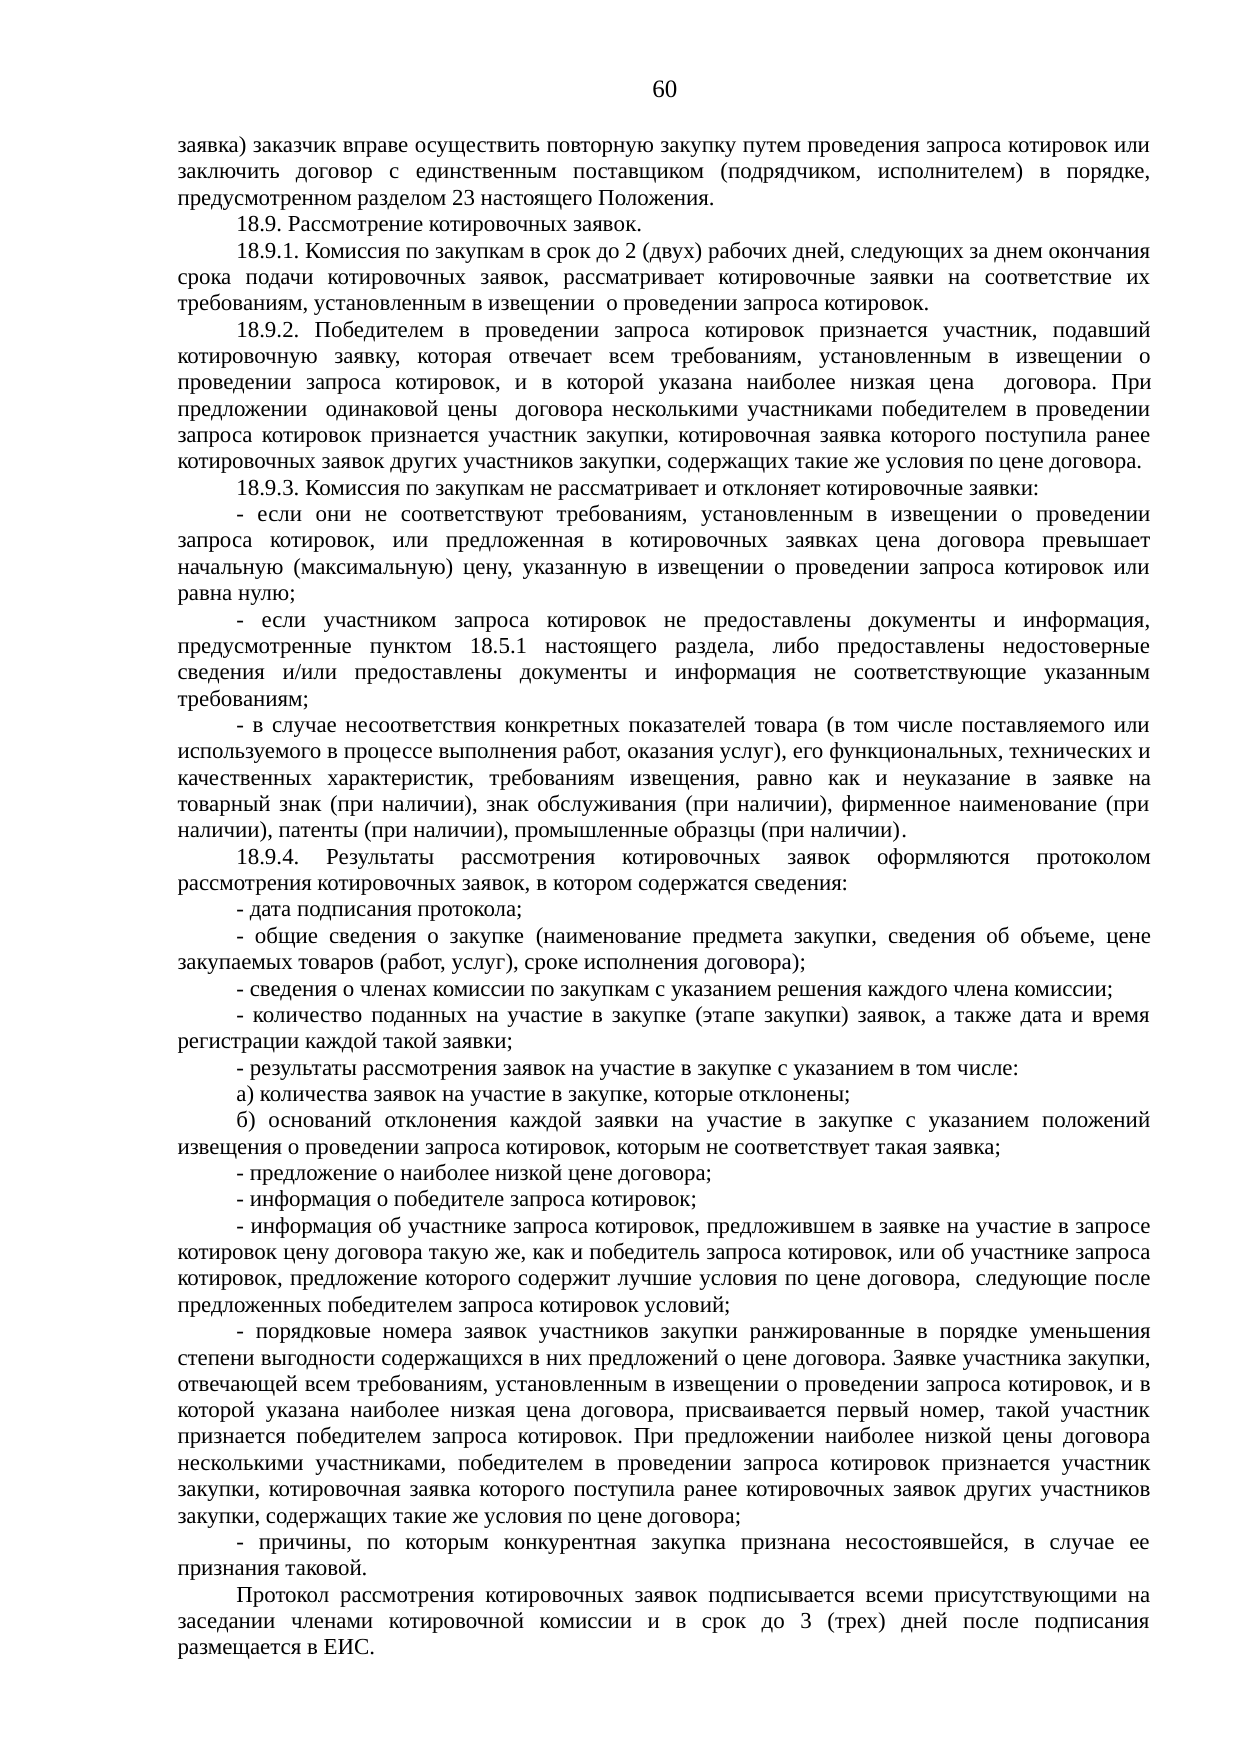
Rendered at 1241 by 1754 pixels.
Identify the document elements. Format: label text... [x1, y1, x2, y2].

text - общие сведения о закупке (наименование предмета закупки, сведения об объеме, цене закупаемых товаров (работ, услуг), сроке исполнения договора); [177, 922, 1152, 974]
text - информация об участнике запроса котировок, предложившем в заявке на участие в запросе котировок цену договора такую же, как и победитель запроса котировок, или об участнике запроса котировок, предложение которого содержит лучшие условия по цене договора, следующие после предложенных победителем запроса котировок условий; [177, 1212, 1152, 1317]
text - информация о победителе запроса котировок; [177, 1185, 1152, 1212]
text - сведения о членах комиссии по закупкам с указанием решения каждого члена комиссии; [177, 974, 1152, 1001]
text - дата подписания протокола; [177, 896, 1152, 922]
text - в случае несоответствия конкретных показателей товара (в том числе поставляемого или используемого в процессе выполнения работ, оказания услуг), его функциональных, технических и качественных характеристик, требованиям извещения, равно как и неуказание в заявке на товарный знак (при наличии), знак обслуживания (при наличии), фирменное наименование (при наличии), патенты (при наличии), промышленные образцы (при наличии). [177, 711, 1152, 843]
text б) оснований отклонения каждой заявки на участие в закупке с указанием положений извещения о проведении запроса котировок, которым не соответствует такая заявка; [177, 1106, 1152, 1159]
text - результаты рассмотрения заявок на участие в закупке с указанием в том числе: [177, 1054, 1152, 1080]
text 18.9.3. Комиссия по закупкам не рассматривает и отклоняет котировочные заявки: [177, 474, 1152, 500]
text - порядковые номера заявок участников закупки ранжированные в порядке уменьшения степени выгодности содержащихся в них предложений о цене договора. Заявке участника закупки, отвечающей всем требованиям, установленным в извещении о проведении запроса котировок, и в которой указана наиболее низкая цена договора, присваивается первый номер, такой участник признается победителем запроса котировок. При предложении наиболее низкой цены договора несколькими участниками, победителем в проведении запроса котировок признается участник закупки, котировочная заявка которого поступила ранее котировочных заявок других участников закупки, содержащих такие же условия по цене договора; [177, 1317, 1152, 1528]
text Протокол рассмотрения котировочных заявок подписывается всеми присутствующими на заседании членами котировочной комиссии и в срок до 3 (трех) дней после подписания размещается в ЕИС. [177, 1581, 1152, 1660]
text - предложение о наиболее низкой цене договора; [177, 1159, 1152, 1185]
text 18.9.2. Победителем в проведении запроса котировок признается участник, подавший котировочную заявку, которая отвечает всем требованиям, установленным в извещении о проведении запроса котировок, и в которой указана наиболее низкая цена договора. При предложении одинаковой цены договора несколькими участниками победителем в проведении запроса котировок признается участник закупки, котировочная заявка которого поступила ранее котировочных заявок других участников закупки, содержащих такие же условия по цене договора. [177, 316, 1152, 474]
text 18.9.1. Комиссия по закупкам в срок до 2 (двух) рабочих дней, следующих за днем окончания срока подачи котировочных заявок, рассматривает котировочные заявки на соответствие их требованиям, установленным в извещении о проведении запроса котировок. [177, 237, 1152, 316]
text заявка) заказчик вправе осуществить повторную закупку путем проведения запроса котировок или заключить договор с единственным поставщиком (подрядчиком, исполнителем) в порядке, предусмотренном разделом 23 настоящего Положения. [177, 131, 1152, 210]
text а) количества заявок на участие в закупке, которые отклонены; [177, 1080, 1152, 1106]
text - если участником запроса котировок не предоставлены документы и информация, предусмотренные пунктом 18.5.1 настоящего раздела, либо предоставлены недостоверные сведения и/или предоставлены документы и информация не соответствующие указанным требованиям; [177, 606, 1152, 711]
text - причины, по которым конкурентная закупка признана несостоявшейся, в случае ее признания таковой. [177, 1528, 1152, 1581]
text - если они не соответствуют требованиям, установленным в извещении о проведении запроса котировок, или предложенная в котировочных заявках цена договора превышает начальную (максимальную) цену, указанную в извещении о проведении запроса котировок или равна нулю; [177, 500, 1152, 606]
text - количество поданных на участие в закупке (этапе закупки) заявок, а также дата и время регистрации каждой такой заявки; [177, 1001, 1152, 1054]
text 18.9.4. Результаты рассмотрения котировочных заявок оформляются протоколом рассмотрения котировочных заявок, в котором содержатся сведения: [177, 843, 1152, 896]
text 18.9. Рассмотрение котировочных заявок. [177, 210, 1152, 237]
